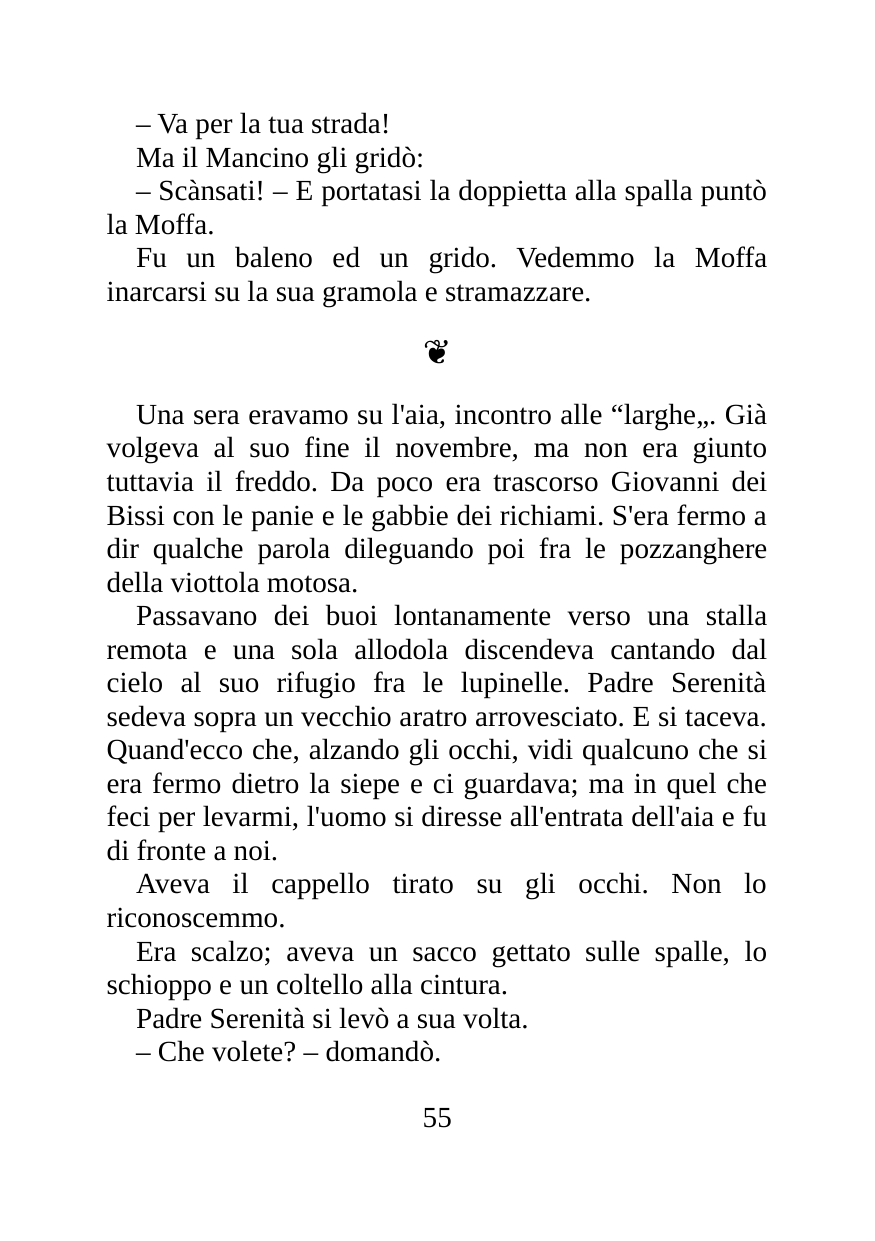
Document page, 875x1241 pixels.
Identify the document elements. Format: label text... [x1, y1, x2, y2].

text Fu un baleno ed un grido. Vedemmo la Moffa inarcarsi su la sua gramola e stramazzare. [106, 241, 768, 308]
text ‒ Scànsati! ‒ E portatasi la doppietta alla spalla puntò la Moffa. [106, 173, 768, 241]
text ‒ Va per la tua strada! [106, 106, 768, 140]
text Padre Serenità si levò a sua volta. [106, 1001, 768, 1034]
text Ma il Mancino gli gridò: [106, 140, 768, 173]
text Una sera eravamo su l'aia, incontro alle “larghe„. Già volgeva al suo fine il novembre, ma non era giunto tuttavia il freddo. Da poco era trascorso Giovanni dei Bissi con le panie e le gabbie dei richiami. S'era fermo a dir qualche parola dileguando poi fra le pozzanghere della viottola motosa. [106, 397, 768, 598]
text ‒ Che volete? ‒ domandò. [106, 1034, 768, 1068]
text Passavano dei buoi lontanamente verso una stalla remota e una sola allodola discendeva cantando dal cielo al suo rifugio fra le lupinelle. Padre Serenità sedeva sopra un vecchio aratro arrovesciato. E si taceva. Quand'ecco che, alzando gli occhi, vidi qualcuno che si era fermo dietro la siepe e ci guardava; ma in quel che feci per levarmi, l'uomo si diresse all'entrata dell'aia e fu di fronte a noi. [106, 598, 768, 867]
text ❦ [106, 333, 768, 372]
text Aveva il cappello tirato su gli occhi. Non lo riconoscemmo. [106, 867, 768, 934]
text Era scalzo; aveva un sacco gettato sulle spalle, lo schioppo e un coltello alla cintura. [106, 934, 768, 1001]
